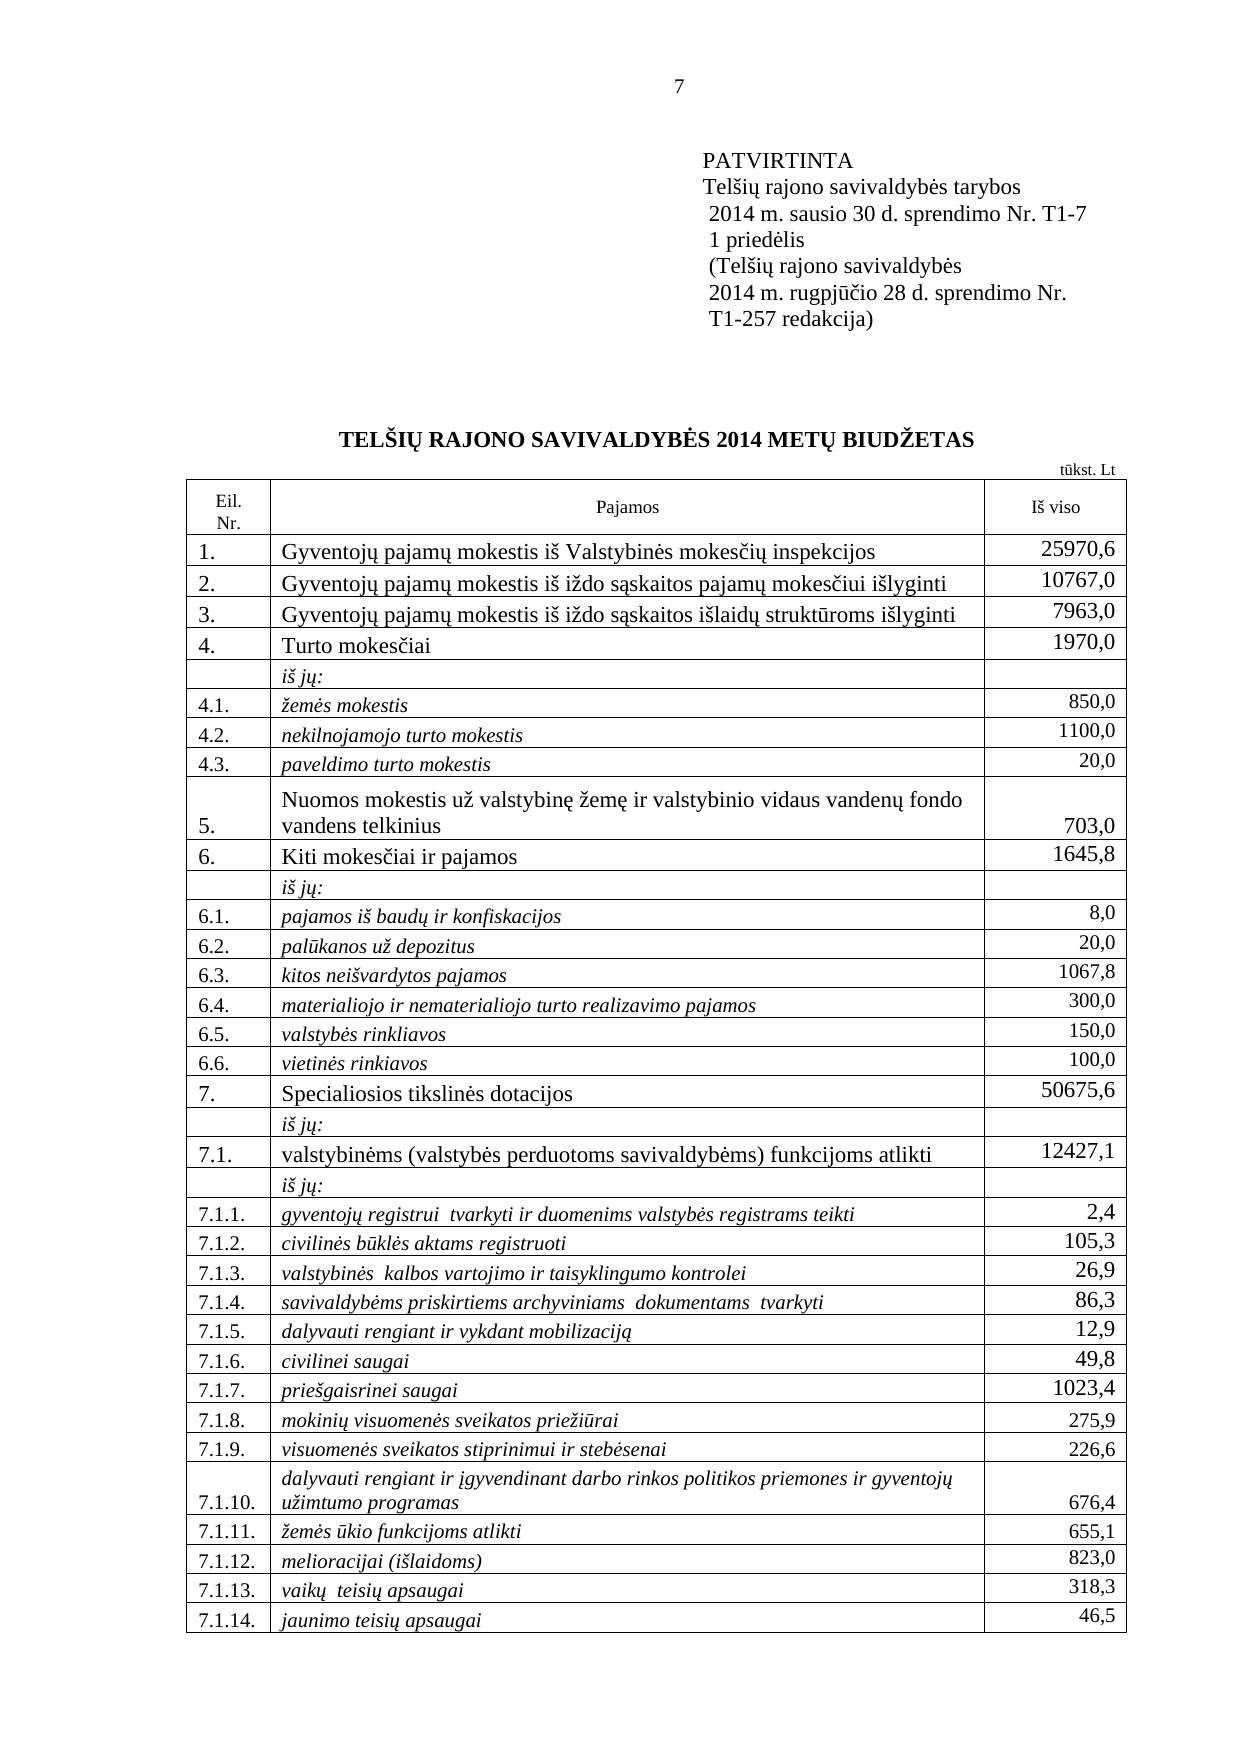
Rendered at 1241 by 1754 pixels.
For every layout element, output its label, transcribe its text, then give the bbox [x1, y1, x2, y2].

table_cell 6.2. [187, 930, 270, 958]
text T1-257 redakcija) [709, 305, 1181, 331]
table_cell 7.1.8. [187, 1403, 270, 1432]
table_cell žemės ūkio funkcijoms atlikti [271, 1515, 984, 1543]
table_cell valstybinėms (valstybės perduotoms savivaldybėms) funkcijoms atlikti [271, 1137, 984, 1167]
table_cell 10767,0 [985, 566, 1126, 596]
table_cell [187, 452, 270, 479]
table_cell 655,1 [985, 1515, 1126, 1543]
table_cell [187, 1108, 270, 1136]
table_cell 300,0 [985, 988, 1126, 1017]
table_cell Gyventojų pajamų mokestis iš iždo sąskaitos išlaidų struktūroms išlyginti [271, 597, 984, 627]
table_cell 5. [187, 777, 270, 838]
table_cell valstybės rinkliavos [271, 1018, 984, 1046]
table_cell 20,0 [985, 748, 1126, 776]
table_cell 49,8 [985, 1345, 1126, 1373]
table_cell [187, 1168, 270, 1197]
table_cell 7.1.3. [187, 1256, 270, 1285]
table_cell 20,0 [985, 930, 1126, 958]
table_cell 1970,0 [985, 628, 1126, 658]
table_cell 8,0 [985, 900, 1126, 928]
table_cell 7.1.5. [187, 1315, 270, 1343]
table_cell nekilnojamojo turto mokestis [271, 718, 984, 747]
table_cell 6.4. [187, 988, 270, 1017]
table_cell Gyventojų pajamų mokestis iš Valstybinės mokesčių inspekcijos [271, 535, 984, 565]
table_cell 6.3. [187, 959, 270, 987]
table_cell 1067,8 [985, 959, 1126, 987]
table_cell 823,0 [985, 1545, 1126, 1573]
text 2014 m. sausio 30 d. sprendimo Nr. T1-7 [709, 199, 1181, 226]
table_cell vaikų teisių apsaugai [271, 1574, 984, 1602]
table_cell materialiojo ir nematerialiojo turto realizavimo pajamos [271, 988, 984, 1017]
table_cell 7.1.10. [187, 1462, 270, 1514]
table_cell jaunimo teisių apsaugai [271, 1603, 984, 1632]
text (Telšių rajono savivaldybės [709, 252, 1181, 279]
table_cell 86,3 [985, 1286, 1126, 1314]
text 2014 m. rugpjūčio 28 d. sprendimo Nr. [709, 279, 1181, 305]
table_cell 7.1.1. [187, 1198, 270, 1226]
table_cell [985, 1168, 1126, 1197]
table_cell 6.5. [187, 1018, 270, 1046]
table_cell žemės mokestis [271, 689, 984, 717]
table_cell 12427,1 [985, 1137, 1126, 1167]
table_cell [985, 871, 1126, 899]
table_cell 2. [187, 566, 270, 596]
table_cell civilinės būklės aktams registruoti [271, 1227, 984, 1255]
table_cell Turto mokesčiai [271, 628, 984, 658]
table_cell iš jų: [271, 660, 984, 688]
table_cell 1023,4 [985, 1374, 1126, 1402]
table_cell [270, 391, 985, 423]
table_cell pajamos iš baudų ir konfiskacijos [271, 900, 984, 928]
table_cell 4.3. [187, 748, 270, 776]
table_cell iš jų: [271, 1168, 984, 1197]
table_cell Nuomos mokestis už valstybinę žemę ir valstybinio vidaus vandenų fondo vandens telkinius [271, 777, 984, 838]
table_cell 100,0 [985, 1047, 1126, 1075]
table_cell iš jų: [271, 1108, 984, 1136]
table_cell iš jų: [271, 871, 984, 899]
table_cell [985, 660, 1126, 688]
table_cell dalyvauti rengiant ir vykdant mobilizaciją [271, 1315, 984, 1343]
table_header [187, 360, 1126, 391]
table_cell Kiti mokesčiai ir pajamos [271, 840, 984, 870]
table_cell 150,0 [985, 1018, 1126, 1046]
table_cell savivaldybėms priskirtiems archyviniams dokumentams tvarkyti [271, 1286, 984, 1314]
table_cell 226,6 [985, 1433, 1126, 1461]
table_cell kitos neišvardytos pajamos [271, 959, 984, 987]
table_cell 7.1.2. [187, 1227, 270, 1255]
table_cell 318,3 [985, 1574, 1126, 1602]
table_cell 1. [187, 535, 270, 565]
table_cell [985, 391, 1126, 423]
table_cell 7963,0 [985, 597, 1126, 627]
table_cell 4. [187, 628, 270, 658]
table_cell 7. [187, 1076, 270, 1107]
table_cell Pajamos [271, 480, 984, 533]
table_cell civilinei saugai [271, 1345, 984, 1373]
table_cell [187, 871, 270, 899]
table_cell [187, 391, 270, 423]
table_cell 12,9 [985, 1315, 1126, 1343]
table_cell 7.1.12. [187, 1545, 270, 1573]
table_cell Eil. Nr. [187, 480, 270, 533]
table_cell 105,3 [985, 1227, 1126, 1255]
table_cell 7.1.9. [187, 1433, 270, 1461]
table_cell palūkanos už depozitus [271, 930, 984, 958]
table_cell valstybinės kalbos vartojimo ir taisyklingumo kontrolei [271, 1256, 984, 1285]
table_cell 275,9 [985, 1403, 1126, 1432]
table_cell gyventojų registrui tvarkyti ir duomenims valstybės registrams teikti [271, 1198, 984, 1226]
table_cell 50675,6 [985, 1076, 1126, 1107]
text Telšių rajono savivaldybės tarybos [702, 173, 1181, 199]
table_cell 4.2. [187, 718, 270, 747]
table_cell visuomenės sveikatos stiprinimui ir stebėsenai [271, 1433, 984, 1461]
table_cell vietinės rinkiavos [271, 1047, 984, 1075]
table_cell Iš viso [985, 480, 1126, 533]
table_cell 25970,6 [985, 535, 1126, 565]
table_cell 3. [187, 597, 270, 627]
table_cell 7.1.13. [187, 1574, 270, 1602]
table_cell 7.1.7. [187, 1374, 270, 1402]
table_cell Specialiosios tikslinės dotacijos [271, 1076, 984, 1107]
table_cell 2,4 [985, 1198, 1126, 1226]
table_cell 676,4 [985, 1462, 1126, 1514]
table_cell 4.1. [187, 689, 270, 717]
table_cell 1645,8 [985, 840, 1126, 870]
table_cell 7.1. [187, 1137, 270, 1167]
table_cell 6.6. [187, 1047, 270, 1075]
table_cell [985, 1108, 1126, 1136]
table_cell 1100,0 [985, 718, 1126, 747]
table_cell priešgaisrinei saugai [271, 1374, 984, 1402]
table_cell [187, 660, 270, 688]
text 1 priedėlis [709, 226, 1181, 252]
text PATVIRTINTA [702, 147, 1181, 173]
table_cell 850,0 [985, 689, 1126, 717]
table_cell paveldimo turto mokestis [271, 748, 984, 776]
table_cell 46,5 [985, 1603, 1126, 1632]
table_cell 6. [187, 840, 270, 870]
table_cell dalyvauti rengiant ir įgyvendinant darbo rinkos politikos priemones ir gyventojų užimtumo programas [271, 1462, 984, 1514]
table_cell tūkst. Lt [270, 452, 1126, 479]
table_cell 703,0 [985, 777, 1126, 838]
table_cell 26,9 [985, 1256, 1126, 1285]
table_cell TELŠIŲ RAJONO SAVIVALDYBĖS 2014 METŲ BIUDŽETAS [187, 423, 1126, 452]
table_cell 7.1.4. [187, 1286, 270, 1314]
table_cell melioracijai (išlaidoms) [271, 1545, 984, 1573]
table_cell Gyventojų pajamų mokestis iš iždo sąskaitos pajamų mokesčiui išlyginti [271, 566, 984, 596]
table_cell 7.1.11. [187, 1515, 270, 1543]
table_cell 7.1.6. [187, 1345, 270, 1373]
table_cell 6.1. [187, 900, 270, 928]
table_cell mokinių visuomenės sveikatos priežiūrai [271, 1403, 984, 1432]
table_cell 7.1.14. [187, 1603, 270, 1632]
